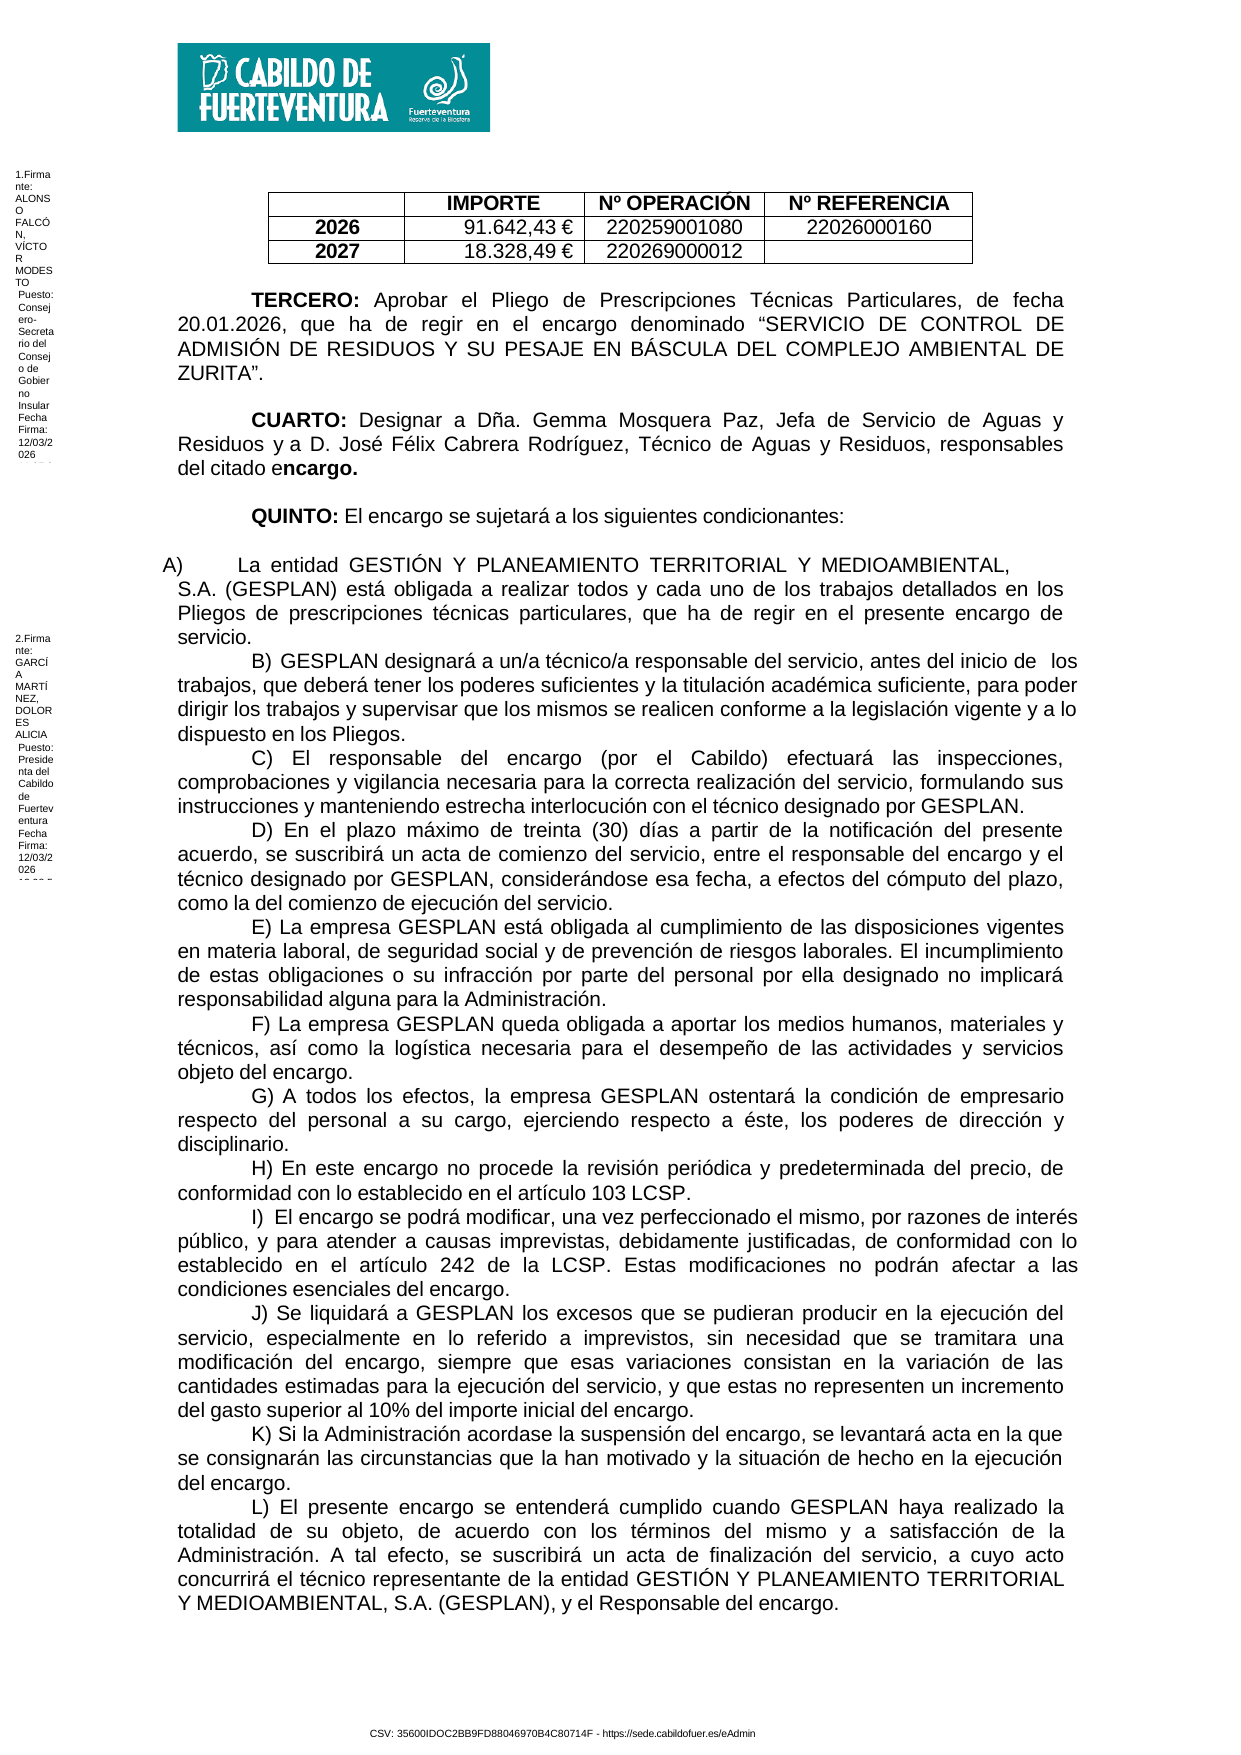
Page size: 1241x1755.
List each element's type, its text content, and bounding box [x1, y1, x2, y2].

table_cell 220259001080 [585, 217, 764, 239]
table_cell 18.328,49 € [405, 241, 584, 263]
list La entidad GESTIÓN Y PLANEAMIENTO TERRITORIAL Y MEDIOAMBIENTAL, [162, 552, 1078, 577]
table_header IMPORTE [405, 193, 584, 216]
table_cell 2027 [269, 241, 404, 263]
table_header Nº OPERACIÓN [585, 193, 764, 216]
list La empresa GESPLAN está obligada al cumplimiento de las disposiciones vigentes en materia laboral, de seguridad social y de prevención de riesgos laborales. El incumplimiento de estas obligaciones o su infracción por parte del personal por ella designado no implicará responsabilidad alguna para la Administración. [177, 915, 1064, 1011]
text QUINTO: El encargo se sujetará a los siguientes condicionantes: [251, 504, 1078, 528]
table_cell 220269000012 [585, 241, 764, 263]
list A todos los efectos, la empresa GESPLAN ostentará la condición de empresario respecto del personal a su cargo, ejerciendo respecto a éste, los poderes de dirección y disciplinario. [177, 1084, 1064, 1156]
table_cell 2026 [269, 217, 404, 239]
list En este encargo no procede la revisión periódica y predeterminada del precio, de conformidad con lo establecido en el artículo 103 LCSP. [177, 1156, 1064, 1204]
table_header [269, 193, 404, 216]
list El encargo se podrá modificar, una vez perfeccionado el mismo, por razones de interés público, y para atender a causas imprevistas, debidamente justificadas, de conformidad con lo establecido en el artículo 242 de la LCSP. Estas modificaciones no podrán afectar a las condiciones esenciales del encargo. [177, 1204, 1078, 1301]
text CUARTO: Designar a Dña. Gemma Mosquera Paz, Jefa de Servicio de Aguas y Residuos y a D. José Félix Cabrera Rodríguez, Técnico de Aguas y Residuos, responsables del citado encargo. [177, 407, 1064, 480]
list La empresa GESPLAN queda obligada a aportar los medios humanos, materiales y técnicos, así como la logística necesaria para el desempeño de las actividades y servicios objeto del encargo. [177, 1011, 1064, 1084]
list El responsable del encargo (por el Cabildo) efectuará las inspecciones, comprobaciones y vigilancia necesaria para la correcta realización del servicio, formulando sus instrucciones y manteniendo estrecha interlocución con el técnico designado por GESPLAN. [177, 746, 1064, 818]
list GESPLAN designará a un/a técnico/a responsable del servicio, antes del inicio de los trabajos, que deberá tener los poderes suficientes y la titulación académica suficiente, para poder dirigir los trabajos y supervisar que los mismos se realicen conforme a la legislación vigente y a lo dispuesto en los Pliegos. [177, 649, 1078, 746]
text Puesto: Presidenta del Cabildo de Fuerteventura Fecha Firma: 12/03/2026 12:08:58 [18, 741, 54, 879]
list El presente encargo se entenderá cumplido cuando GESPLAN haya realizado la totalidad de su objeto, de acuerdo con los términos del mismo y a satisfacción de la Administración. A tal efecto, se suscribirá un acta de finalización del servicio, a cuyo acto concurrirá el técnico representante de la entidad GESTIÓN Y PLANEAMIENTO TERRITORIAL Y MEDIOAMBIENTAL, S.A. (GESPLAN), y el Responsable del encargo. [177, 1494, 1064, 1615]
text 1.Firmante: ALONSO FALCÓN, VÍCTOR MODESTO [15, 169, 54, 288]
table_header Nº REFERENCIA [765, 193, 972, 216]
text 2.Firmante: GARCÍA MARTÍNEZ, DOLORES ALICIA [15, 633, 54, 741]
list En el plazo máximo de treinta (30) días a partir de la notificación del presente acuerdo, se suscribirá un acta de comienzo del servicio, entre el responsable del encargo y el técnico designado por GESPLAN, considerándose esa fecha, a efectos del cómputo del plazo, como la del comienzo de ejecución del servicio. [177, 818, 1064, 915]
text TERCERO: Aprobar el Pliego de Prescripciones Técnicas Particulares, de fecha 20.01.2026, que ha de regir en el encargo denominado “SERVICIO DE CONTROL DE ADMISIÓN DE RESIDUOS Y SU PESAJE EN BÁSCULA DEL COMPLEJO AMBIENTAL DE ZURITA”. [177, 288, 1064, 384]
list Si la Administración acordase la suspensión del encargo, se levantará acta en la que se consignarán las circunstancias que la han motivado y la situación de hecho en la ejecución del encargo. [177, 1422, 1064, 1494]
table_cell 91.642,43 € [405, 217, 584, 239]
text S.A. (GESPLAN) está obligada a realizar todos y cada uno de los trabajos detallados en los Pliegos de prescripciones técnicas particulares, que ha de regir en el presente encargo de servicio. [177, 577, 1064, 649]
list Se liquidará a GESPLAN los excesos que se pudieran producir en la ejecución del servicio, especialmente en lo referido a imprevistos, sin necesidad que se tramitara una modificación del encargo, siempre que esas variaciones consistan en la variación de las cantidades estimadas para la ejecución del servicio, y que estas no representen un incremento del gasto superior al 10% del importe inicial del encargo. [177, 1301, 1064, 1422]
text Puesto: Consejero-Secretario del Consejo de Gobierno Insular Fecha Firma: 12/03/2026 11:25:34 [18, 289, 54, 463]
table_cell [765, 241, 972, 263]
table_cell 22026000160 [765, 217, 972, 239]
